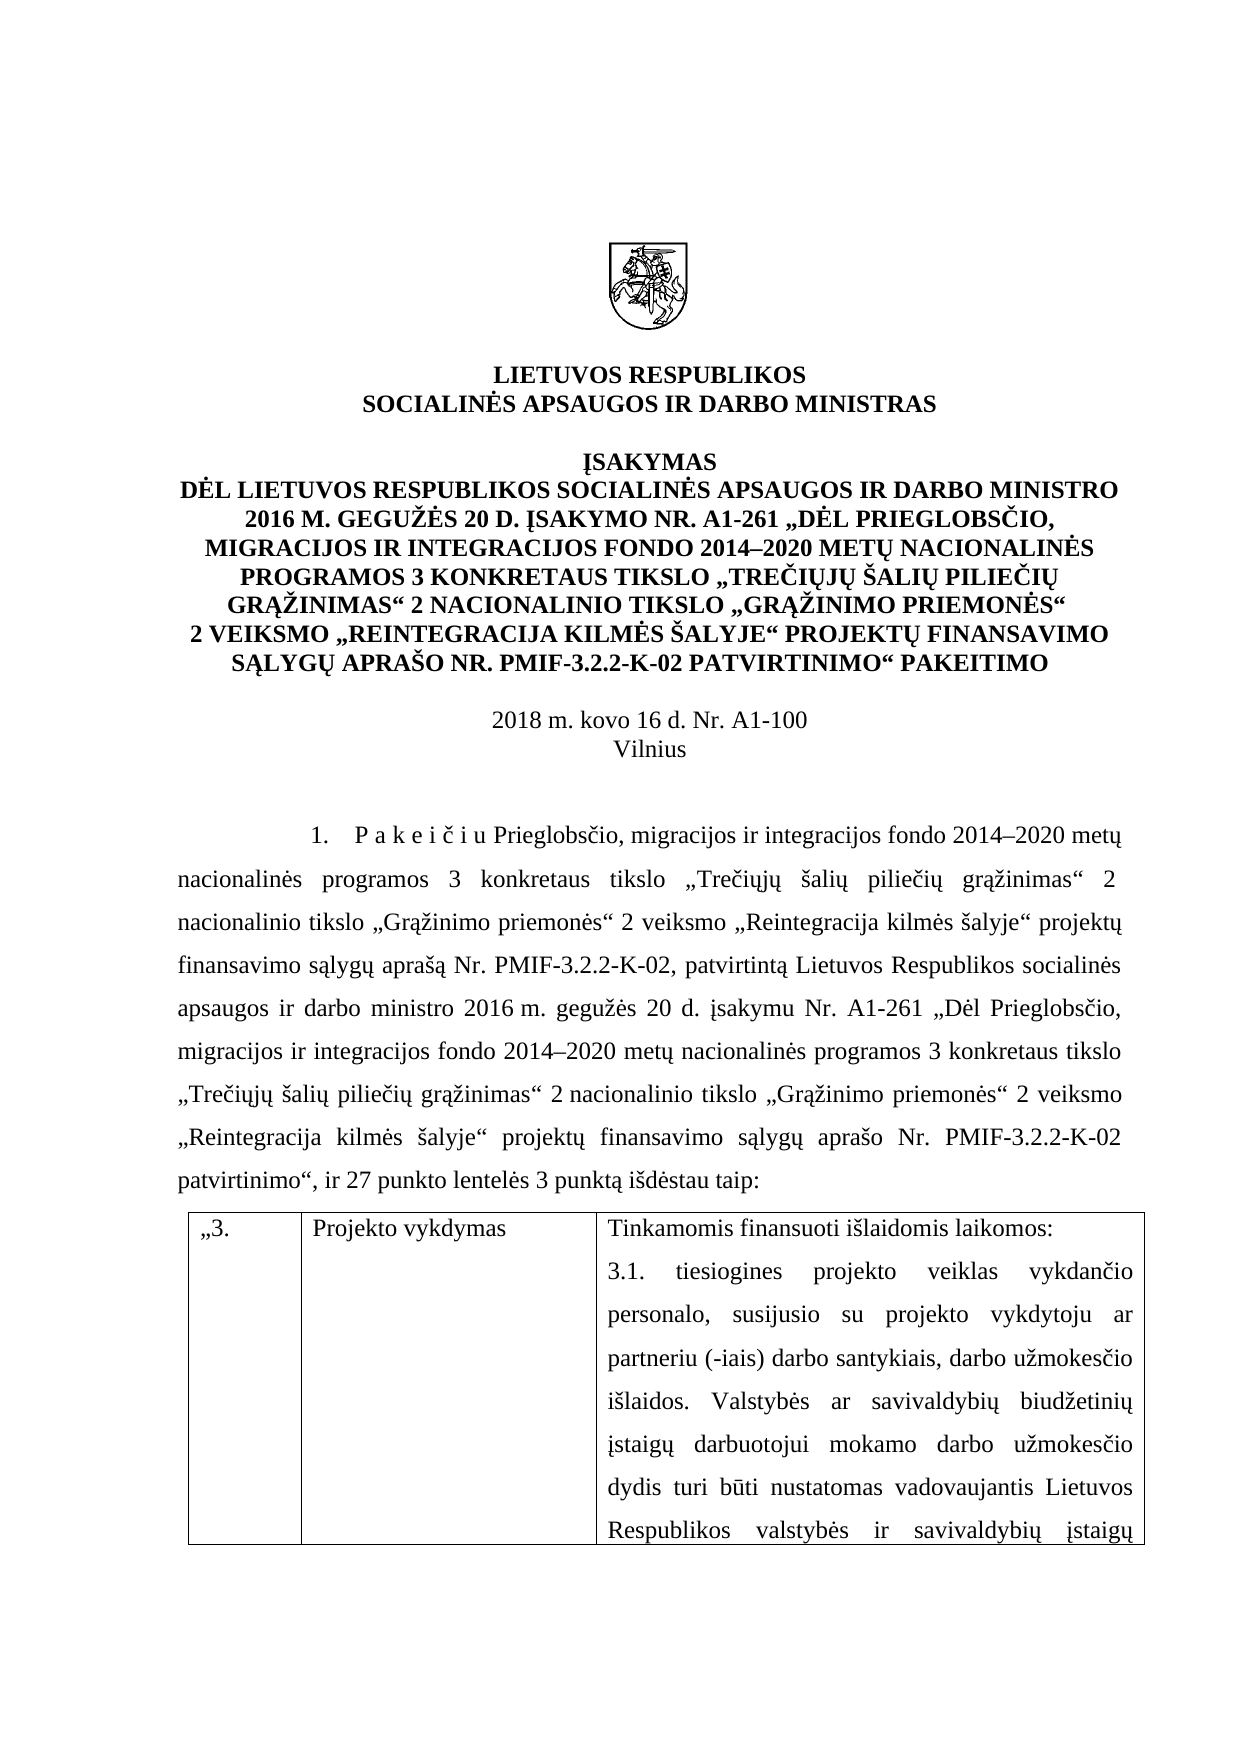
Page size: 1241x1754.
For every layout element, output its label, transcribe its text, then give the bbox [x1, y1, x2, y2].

table_header Projekto vykdymas [302, 1213, 596, 1544]
text ĮSAKYMAS [177, 447, 1122, 476]
table_header Tinkamomis finansuoti išlaidomis laikomos: 3.1. tiesiogines projekto veiklas vykdančio personalo, susijusio su projekto vykdytoju ar partneriu (-iais) darbo santykiais, darbo užmokesčio išlaidos. Valstybės ar savivaldybių biudžetinių įstaigų darbuotojui mokamo darbo užmokesčio dydis turi būti nustatomas vadovaujantis Lietuvos Respublikos valstybės ir savivaldybių įstaigų [597, 1213, 1144, 1544]
text SOCIALINĖS APSAUGOS IR DARBO MINISTRAS [177, 389, 1122, 418]
text 2016 M. GEGUŽĖS 20 D. ĮSAKYMO NR. A1-261 „DĖL PRIEGLOBSČIO, MIGRACIJOS IR INTEGRACIJOS FONDO 2014–2020 METŲ NACIONALINĖS PROGRAMOS 3 KONKRETAUS TIKSLO „TREČIŲJŲ ŠALIŲ PILIEČIŲ GRĄŽINIMAS“ 2 NACIONALINIO TIKSLO „GRĄŽINIMO PRIEMONĖS“ [177, 504, 1122, 619]
text 2 VEIKSMO „REINTEGRACIJA KILMĖS ŠALYJE“ PROJEKTŲ FINANSAVIMO SĄLYGŲ APRAŠO NR. PMIF-3.2.2-K-02 PATVIRTINIMO“ PAKEITIMO [177, 619, 1122, 677]
table_header „3. [189, 1213, 301, 1544]
text 2018 m. kovo 16 d. Nr. A1-100 [177, 706, 1122, 734]
text Vilnius [177, 734, 1122, 763]
text LIETUVOS RESPUBLIKOS [177, 361, 1122, 389]
text 1. P a k e i č i u Prieglobsčio, migracijos ir integracijos fondo 2014–2020 metų nacionalinės programos 3 konkretaus tikslo „Trečiųjų šalių piliečių grąžinimas“ 2 nacionalinio tikslo „Grąžinimo priemonės“ 2 veiksmo „Reintegracija kilmės šalyje“ projektų finansavimo sąlygų aprašą Nr. PMIF-3.2.2-K-02, patvirtintą Lietuvos Respublikos socialinės apsaugos ir darbo ministro 2016 m. gegužės 20 d. įsakymu Nr. A1-261 „Dėl Prieglobsčio, migracijos ir integracijos fondo 2014–2020 metų nacionalinės programos 3 konkretaus tikslo „Trečiųjų šalių piliečių grąžinimas“ 2 nacionalinio tikslo „Grąžinimo priemonės“ 2 veiksmo „Reintegracija kilmės šalyje“ projektų finansavimo sąlygų aprašo Nr. PMIF-3.2.2-K-02 patvirtinimo“, ir 27 punkto lentelės 3 punktą išdėstau taip: [177, 821, 1122, 1194]
text DĖL LIETUVOS RESPUBLIKOS SOCIALINĖS APSAUGOS IR DARBO MINISTRO [177, 476, 1122, 504]
